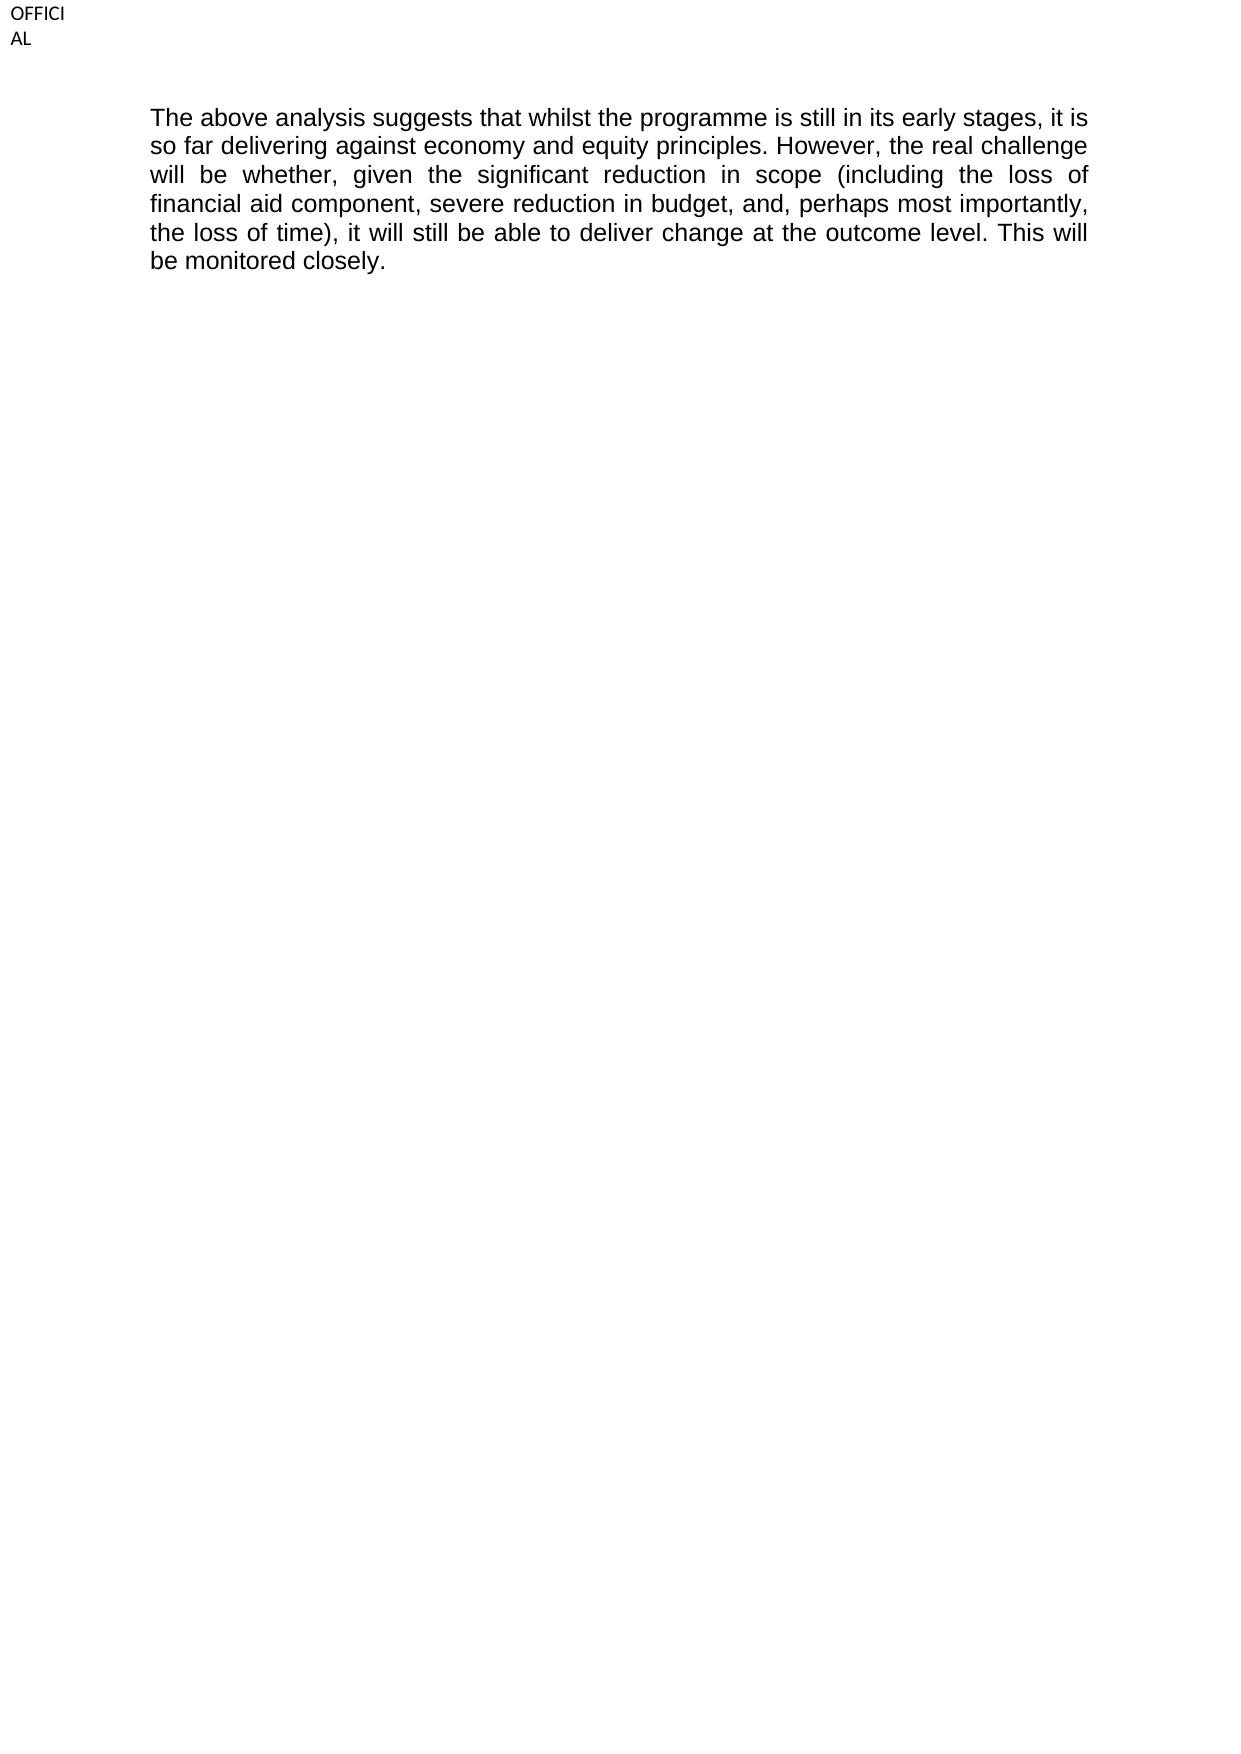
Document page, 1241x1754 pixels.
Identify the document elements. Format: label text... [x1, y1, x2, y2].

text The above analysis suggests that whilst the programme is still in its early stages, it is so far delivering against economy and equity principles. However, the real challenge will be whether, given the significant reduction in scope (including the loss of financial aid component, severe reduction in budget, and, perhaps most importantly, the loss of time), it will still be able to deliver change at the outcome level. This will be monitored closely. [150, 102, 1090, 275]
